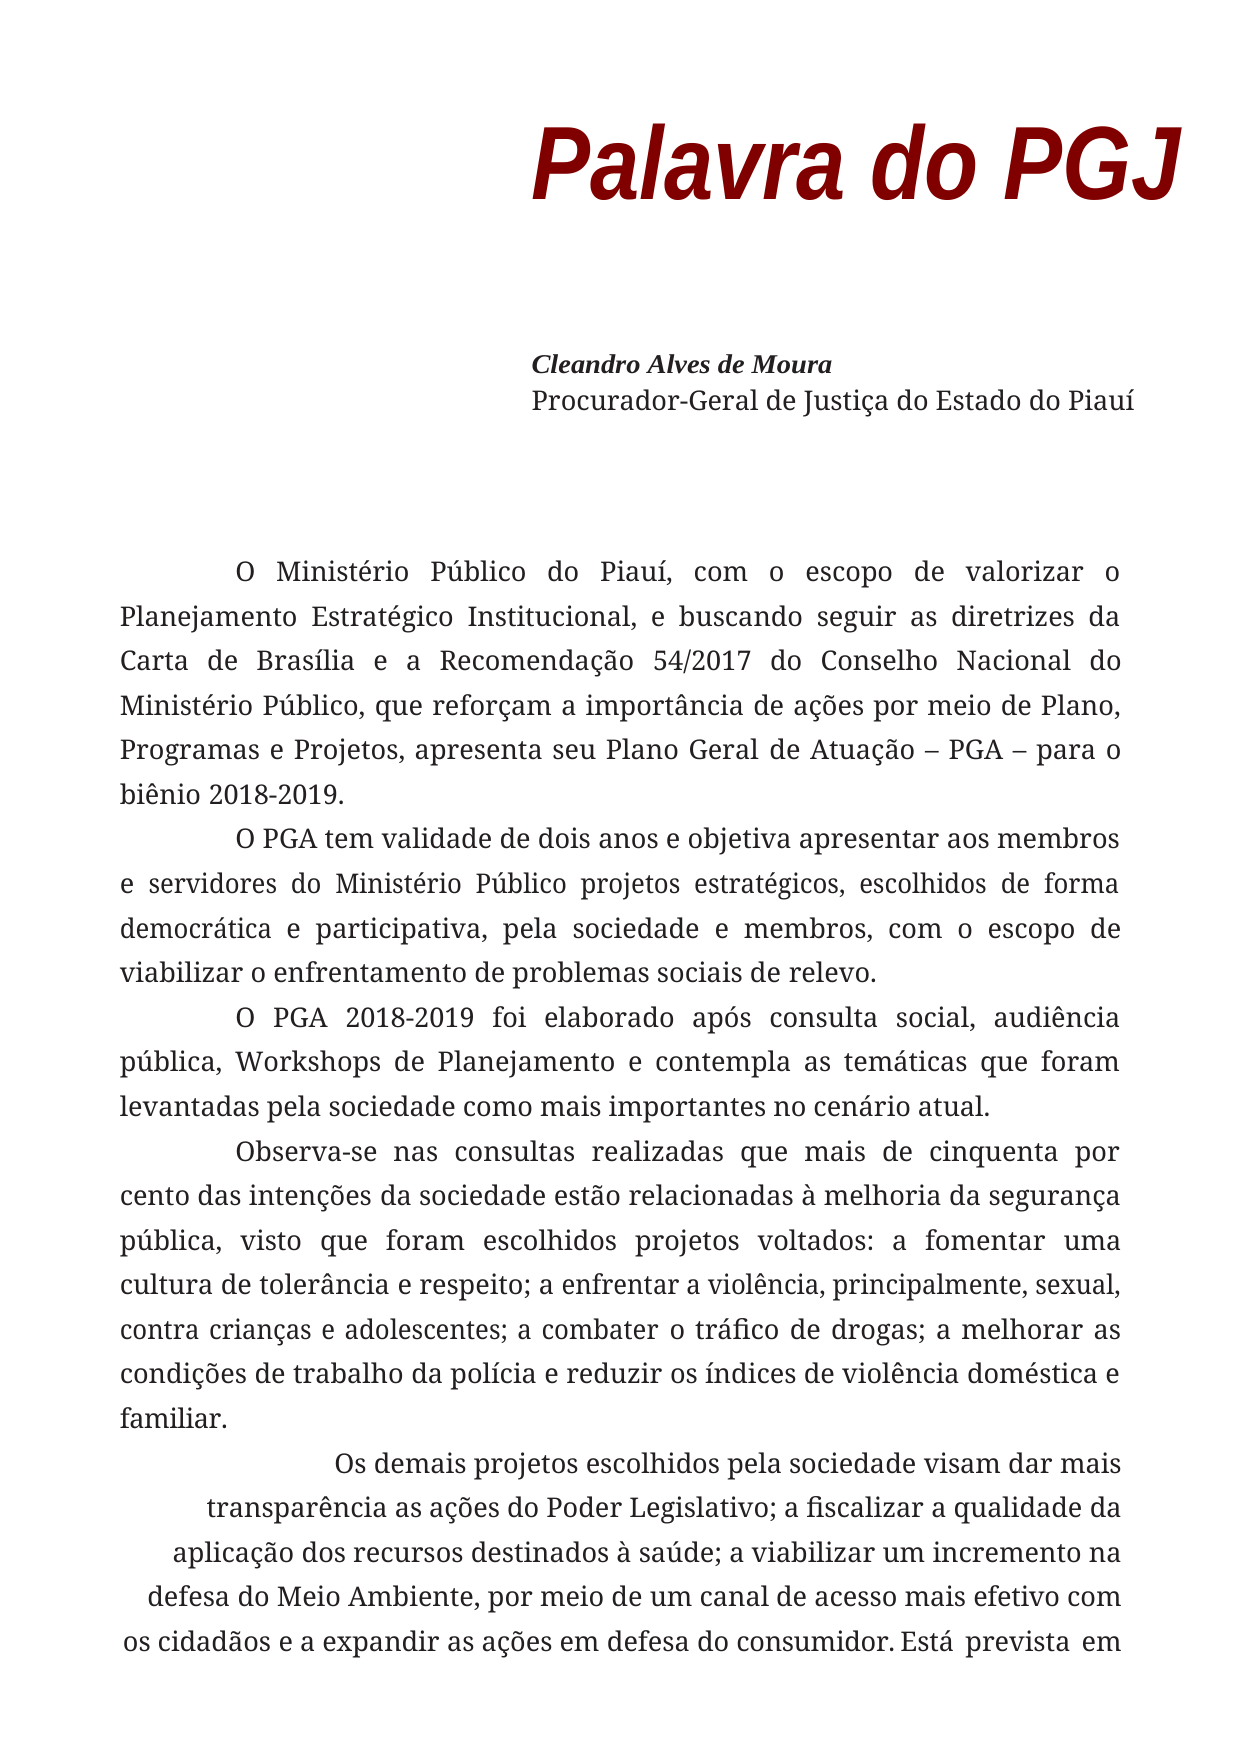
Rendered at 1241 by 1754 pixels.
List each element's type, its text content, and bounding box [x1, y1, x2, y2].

text Os demais projetos escolhidos pela sociedade visam dar mais transparência as ações do Poder Legislativo; a fiscalizar a qualidade da aplicação dos recursos destinados à saúde; a viabilizar um incremento na defesa do Meio Ambiente, por meio de um canal de acesso mais efetivo com os cidadãos e a expandir as ações em defesa do consumidor. Está prevista em [119, 1444, 1121, 1659]
subtitle Palavra do PGJ [531, 102, 1240, 222]
text O PGA 2018-2019 foi elaborado após consulta social, audiência pública, Workshops de Planejamento e contempla as temáticas que foram levantadas pela sociedade como mais importantes no cenário atual. [119, 998, 1121, 1124]
text Procurador-Geral de Justiça do Estado do Piauí [531, 382, 1240, 418]
text Cleandro Alves de Moura [531, 349, 1240, 380]
text Observa-se nas consultas realizadas que mais de cinquenta por cento das intenções da sociedade estão relacionadas à melhoria da segurança pública, visto que foram escolhidos projetos voltados: a fomentar uma cultura de tolerância e respeito; a enfrentar a violência, principalmente, sexual, contra crianças e adolescentes; a combater o tráfico de drogas; a melhorar as condições de trabalho da polícia e reduzir os índices de violência doméstica e familiar. [119, 1132, 1121, 1436]
text O PGA tem validade de dois anos e objetiva apresentar aos membros e servidores do Ministério Público projetos estratégicos, escolhidos de forma democrática e participativa, pela sociedade e membros, com o escopo de viabilizar o enfrentamento de problemas sociais de relevo. [119, 820, 1121, 991]
text O Ministério Público do Piauí, com o escopo de valorizar o Planejamento Estratégico Institucional, e buscando seguir as diretrizes da Carta de Brasília e a Recomendação 54/2017 do Conselho Nacional do Ministério Público, que reforçam a importância de ações por meio de Plano, Programas e Projetos, apresenta seu Plano Geral de Atuação – PGA – para o biênio 2018-2019. [119, 552, 1121, 812]
